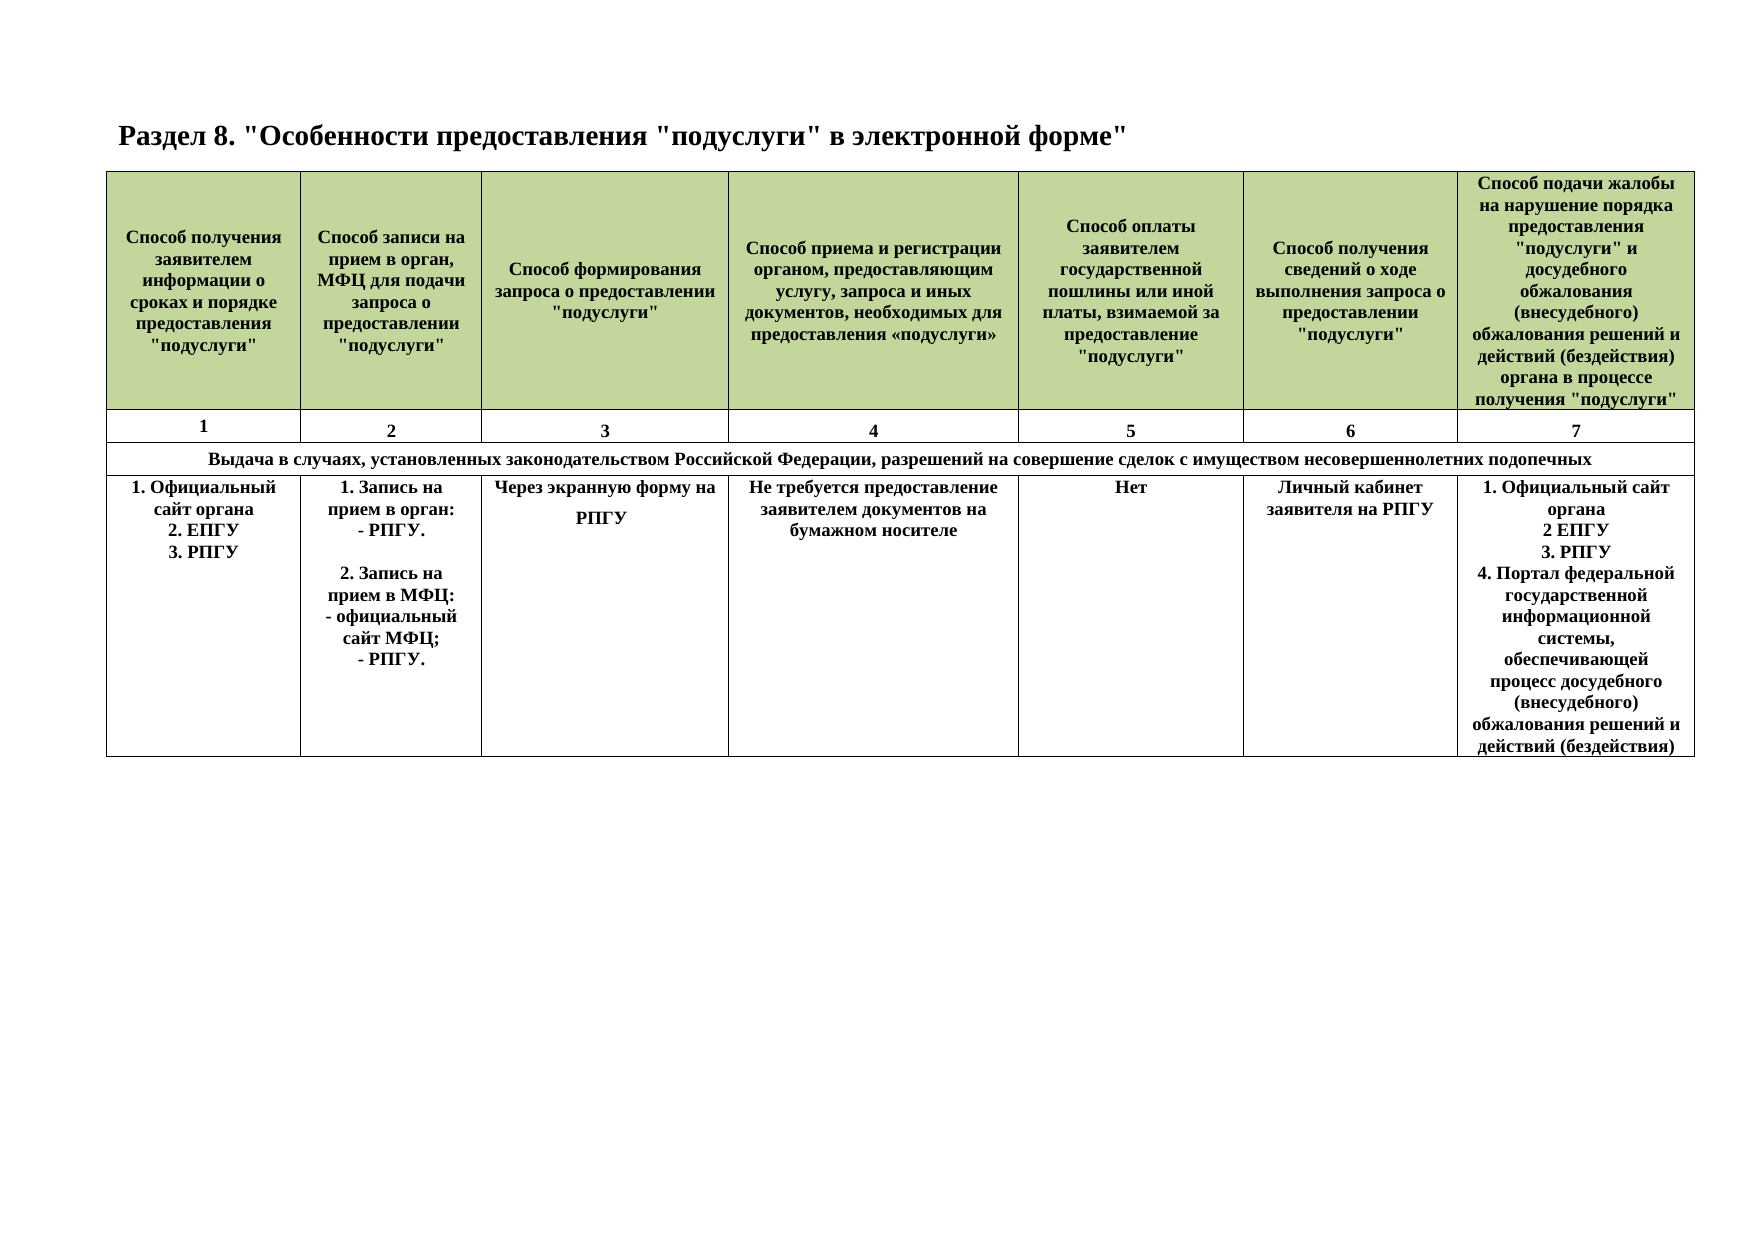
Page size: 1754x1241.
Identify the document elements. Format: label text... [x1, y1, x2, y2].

table_cell 1. Запись на прием в орган: - РПГУ. 2. Запись на прием в МФЦ: - официальный сайт МФЦ; - РПГУ. [301, 476, 481, 756]
table_cell Через экранную форму на РПГУ [482, 476, 728, 756]
table_cell 6 [1244, 410, 1457, 442]
table_header Способ формирования запроса о предоставлении "подуслуги" [482, 172, 728, 409]
table_cell Личный кабинет заявителя на РПГУ [1244, 476, 1457, 756]
table_cell 2 [301, 410, 481, 442]
table_cell 1. Официальный сайт органа 2. ЕПГУ 3. РПГУ [107, 476, 300, 756]
table_cell Выдача в случаях, установленных законодательством Российской Федерации, разрешений на совершение сделок с имуществом несовершеннолетних подопечных [107, 443, 1694, 475]
table_cell 3 [482, 410, 728, 442]
table_header Способ оплаты заявителем государственной пошлины или иной платы, взимаемой за предоставление "подуслуги" [1019, 172, 1243, 409]
table_cell Нет [1019, 476, 1243, 756]
table_header Способ получения сведений о ходе выполнения запроса о предоставлении "подуслуги" [1244, 172, 1457, 409]
table_cell 7 [1458, 410, 1694, 442]
text Раздел 8. "Особенности предоставления "подуслуги" в электронной форме" [118, 118, 1683, 152]
table_header Способ получения заявителем информации о сроках и порядке предоставления "подуслуги" [107, 172, 300, 409]
table_cell Не требуется предоставление заявителем документов на бумажном носителе [729, 476, 1018, 756]
table_cell 4 [729, 410, 1018, 442]
table_cell 1 [107, 410, 300, 442]
table_cell 5 [1019, 410, 1243, 442]
table_header Способ записи на прием в орган, МФЦ для подачи запроса о предоставлении "подуслуги" [301, 172, 481, 409]
table_cell 1. Официальный сайт органа 2 ЕПГУ 3. РПГУ 4. Портал федеральной государственной информационной системы, обеспечивающей процесс досудебного (внесудебного) обжалования решений и действий (бездействия) [1458, 476, 1694, 756]
table_header Способ приема и регистрации органом, предоставляющим услугу, запроса и иных документов, необходимых для предоставления «подуслуги» [729, 172, 1018, 409]
table_header Способ подачи жалобы на нарушение порядка предоставления "подуслуги" и досудебного обжалования (внесудебного) обжалования решений и действий (бездействия) органа в процессе получения "подуслуги" [1458, 172, 1694, 409]
